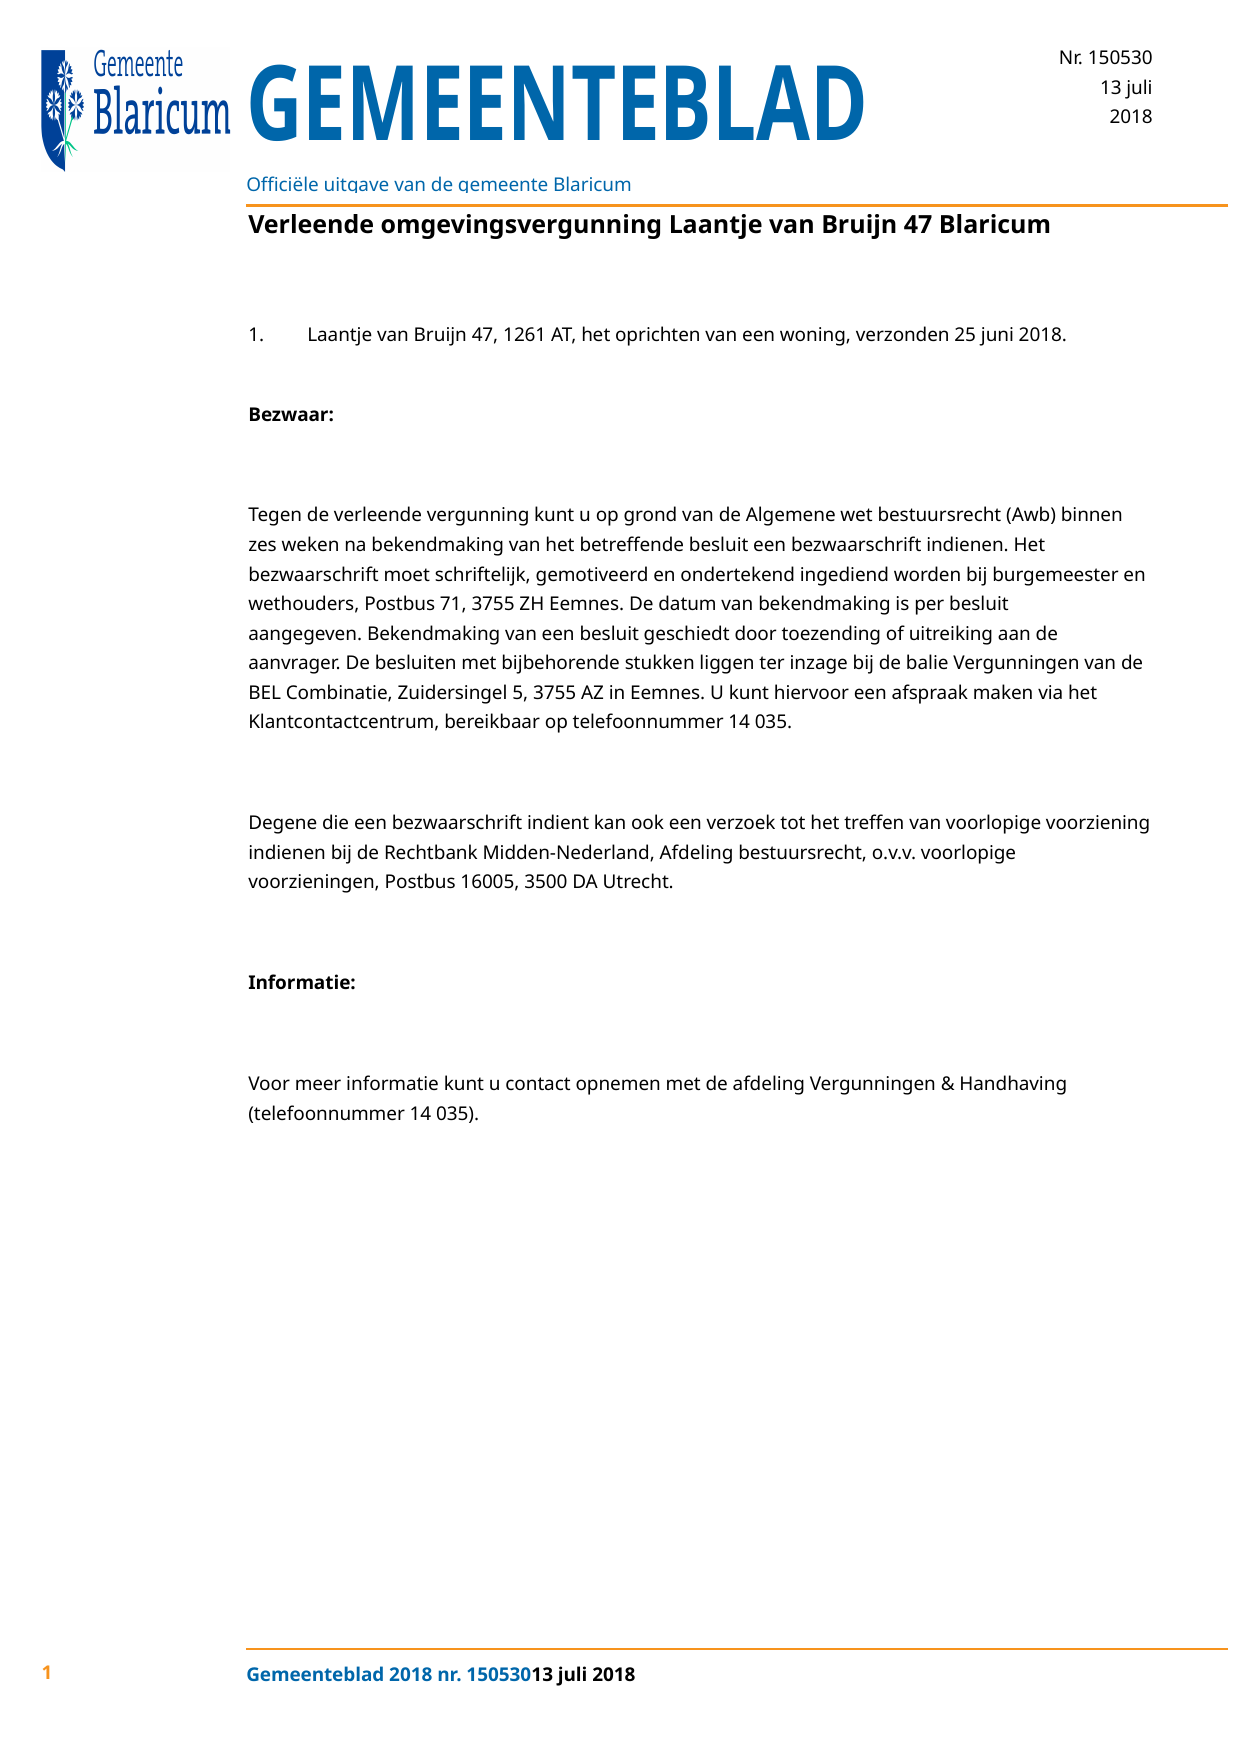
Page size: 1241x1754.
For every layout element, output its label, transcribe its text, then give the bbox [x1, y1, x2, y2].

text Informatie: [248, 969, 1152, 995]
text Voor meer informatie kunt u contact opnemen met de afdeling Vergunningen & Handhaving (telefoonnummer 14 035). [248, 1070, 1152, 1126]
text Verleende omgevingsvergunning Laantje van Bruijn 47 Blaricum [248, 207, 1152, 241]
list Laantje van Bruijn 47, 1261 AT, het oprichten van een woning, verzonden 25 juni 2018. [248, 321, 1152, 346]
picture [41, 47, 231, 172]
text Degene die een bezwaarschrift indient kan ook een verzoek tot het treffen van voorlopige voorziening indienen bij de Rechtbank Midden-Nederland, Afdeling bestuursrecht, o.v.v. voorlopige voorzieningen, Postbus 16005, 3500 DA Utrecht. [248, 809, 1152, 894]
text Bezwaar: [248, 401, 1152, 426]
text Tegen de verleende vergunning kunt u op grond van de Algemene wet bestuursrecht (Awb) binnen zes weken na bekendmaking van het betreffende besluit een bezwaarschrift indienen. Het bezwaarschrift moet schriftelijk, gemotiveerd en ondertekend ingediend worden bij burgemeester en wethouders, Postbus 71, 3755 ZH Eemnes. De datum van bekendmaking is per besluit aangegeven. Bekendmaking van een besluit geschiedt door toezending of uitreiking aan de aanvrager. De besluiten met bijbehorende stukken liggen ter inzage bij de balie Vergunningen van de BEL Combinatie, Zuidersingel 5, 3755 AZ in Eemnes. U kunt hiervoor een afspraak maken via het Klantcontactcentrum, bereikbaar op telefoonnummer 14 035. [248, 502, 1152, 734]
